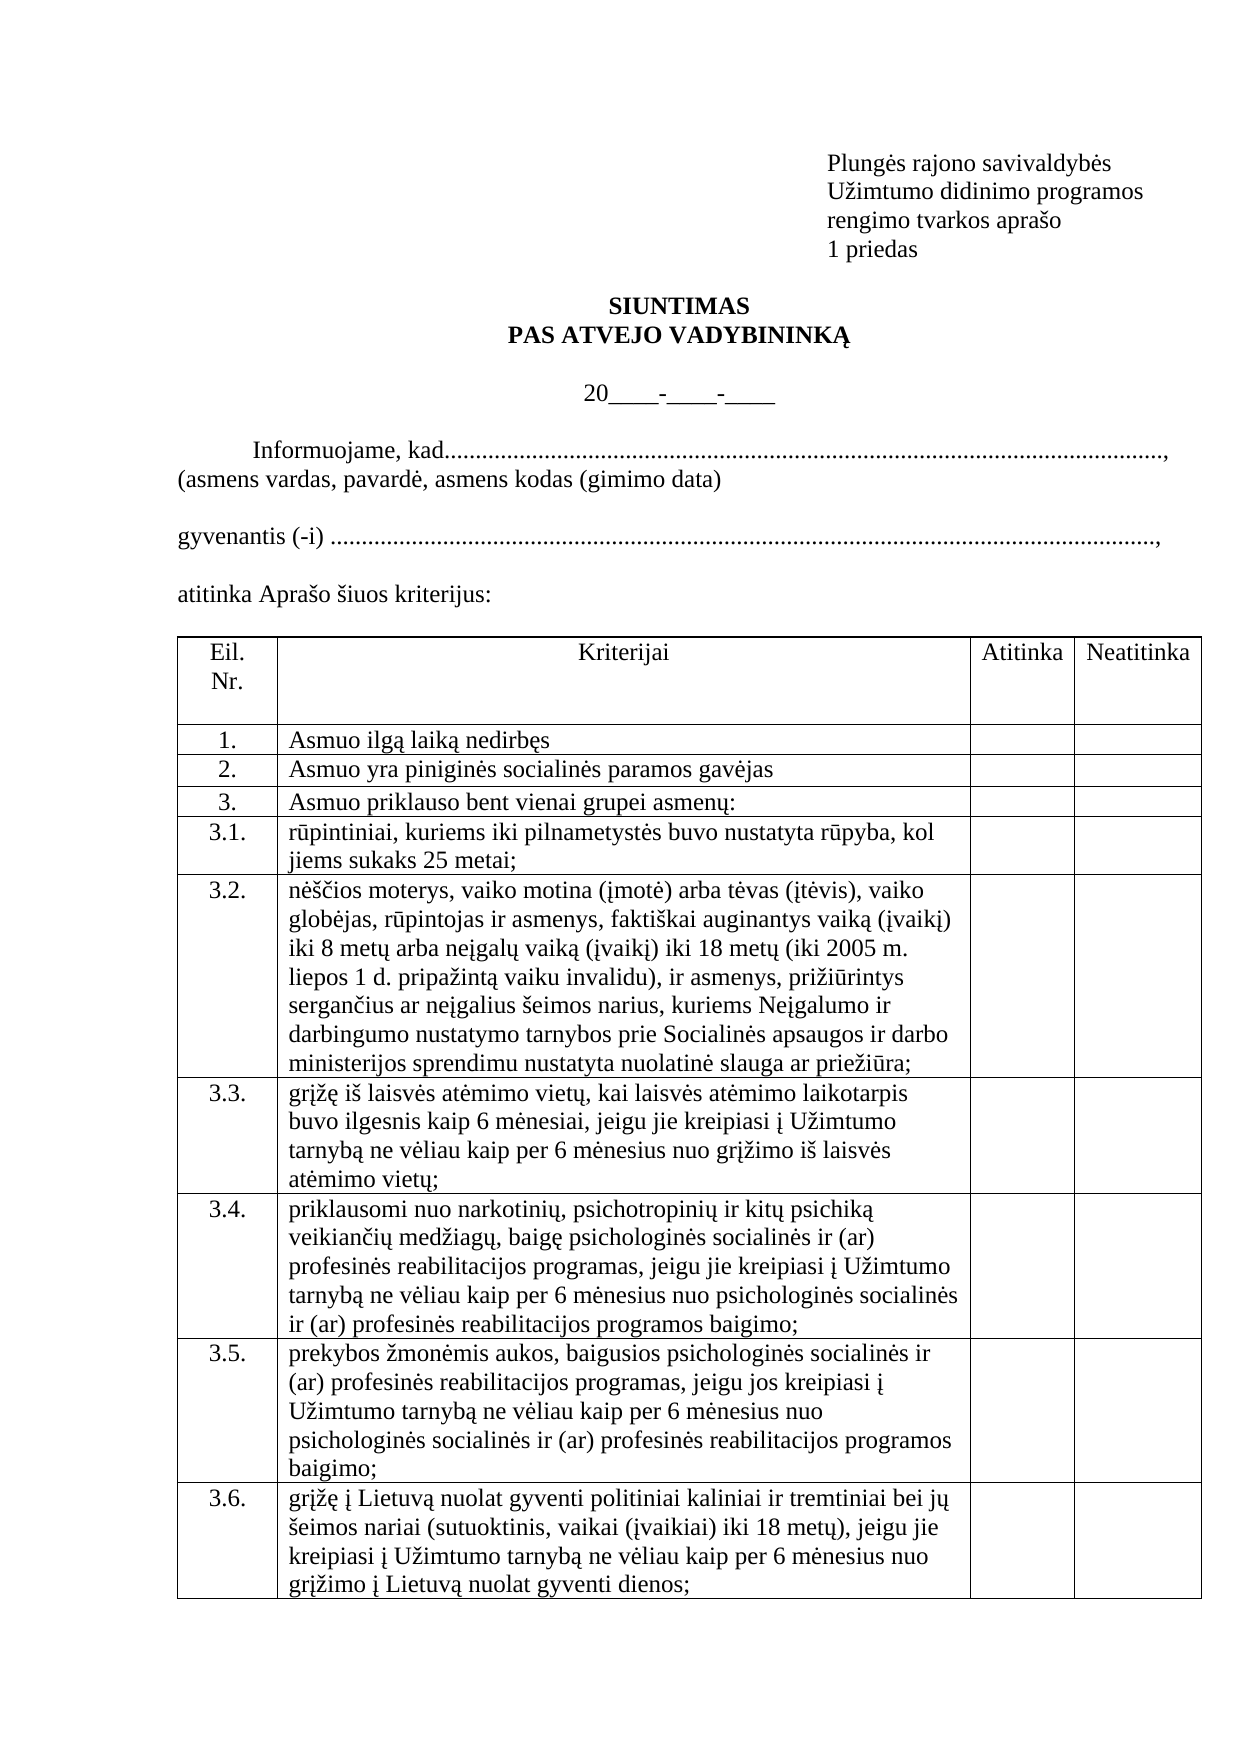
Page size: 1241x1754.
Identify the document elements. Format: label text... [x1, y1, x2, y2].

text gyvenantis (-i) ...................................................................................................................................., [177, 521, 1181, 550]
table_cell [1075, 725, 1201, 753]
table_header Atitinka [971, 638, 1074, 724]
table_cell 2. [178, 755, 277, 786]
table_cell priklausomi nuo narkotinių, psichotropinių ir kitų psichiką veikiančių medžiagų, baigę psichologinės socialinės ir (ar) profesinės reabilitacijos programas, jeigu jie kreipiasi į Užimtumo tarnybą ne vėliau kaip per 6 mėnesius nuo psichologinės socialinės ir (ar) profesinės reabilitacijos programos baigimo; [278, 1194, 970, 1337]
table_cell Asmuo ilgą laiką nedirbęs [278, 725, 970, 753]
table_header Eil. Nr. [178, 638, 277, 724]
text SIUNTIMAS [177, 291, 1181, 320]
text Informuojame, kad..................................................................................................................., [177, 435, 1181, 464]
table_cell [1075, 1483, 1201, 1598]
table_cell [1075, 875, 1201, 1077]
table_header Kriterijai [278, 638, 970, 724]
table_cell nėščios moterys, vaiko motina (įmotė) arba tėvas (įtėvis), vaiko globėjas, rūpintojas ir asmenys, faktiškai auginantys vaiką (įvaikį) iki 8 metų arba neįgalų vaiką (įvaikį) iki 18 metų (iki 2005 m. liepos 1 d. pripažintą vaiku invalidu), ir asmenys, prižiūrintys sergančius ar neįgalius šeimos narius, kuriems Neįgalumo ir darbingumo nustatymo tarnybos prie Socialinės apsaugos ir darbo ministerijos sprendimu nustatyta nuolatinė slauga ar priežiūra; [278, 875, 970, 1077]
table_cell 3.6. [178, 1483, 277, 1598]
table_cell [1075, 1078, 1201, 1193]
table_cell [971, 817, 1074, 874]
table_cell [971, 787, 1074, 816]
table_cell [1075, 1339, 1201, 1482]
table_cell [971, 1483, 1074, 1598]
text rengimo tvarkos aprašo [177, 205, 1181, 234]
table_cell 3.4. [178, 1194, 277, 1337]
table_cell [971, 725, 1074, 753]
table_cell [971, 1078, 1074, 1193]
table_cell Asmuo yra piniginės socialinės paramos gavėjas [278, 755, 970, 786]
table_cell 3.1. [178, 817, 277, 874]
text 20____-____-____ [177, 378, 1181, 406]
table_cell [971, 1339, 1074, 1482]
table_cell grįžę į Lietuvą nuolat gyventi politiniai kaliniai ir tremtiniai bei jų šeimos nariai (sutuoktinis, vaikai (įvaikiai) iki 18 metų), jeigu jie kreipiasi į Užimtumo tarnybą ne vėliau kaip per 6 mėnesius nuo grįžimo į Lietuvą nuolat gyventi dienos; [278, 1483, 970, 1598]
text Užimtumo didinimo programos [177, 176, 1181, 205]
table_cell [1075, 1194, 1201, 1337]
table_cell 3. [178, 787, 277, 816]
table_cell [1075, 787, 1201, 816]
table_cell [1075, 817, 1201, 874]
text (asmens vardas, pavardė, asmens kodas (gimimo data) [177, 464, 1181, 493]
text 1 priedas [177, 234, 1181, 263]
table_cell prekybos žmonėmis aukos, baigusios psichologinės socialinės ir (ar) profesinės reabilitacijos programas, jeigu jos kreipiasi į Užimtumo tarnybą ne vėliau kaip per 6 mėnesius nuo psichologinės socialinės ir (ar) profesinės reabilitacijos programos baigimo; [278, 1339, 970, 1482]
text Plungės rajono savivaldybės [177, 148, 1181, 176]
table_header Neatitinka [1075, 638, 1201, 724]
table_cell grįžę iš laisvės atėmimo vietų, kai laisvės atėmimo laikotarpis buvo ilgesnis kaip 6 mėnesiai, jeigu jie kreipiasi į Užimtumo tarnybą ne vėliau kaip per 6 mėnesius nuo grįžimo iš laisvės atėmimo vietų; [278, 1078, 970, 1193]
table_cell 3.2. [178, 875, 277, 1077]
table_cell 3.5. [178, 1339, 277, 1482]
table_cell Asmuo priklauso bent vienai grupei asmenų: [278, 787, 970, 816]
text atitinka Aprašo šiuos kriterijus: [177, 579, 1181, 608]
text PAS ATVEJO VADYBININKĄ [177, 320, 1181, 349]
table_cell 1. [178, 725, 277, 753]
table_cell rūpintiniai, kuriems iki pilnametystės buvo nustatyta rūpyba, kol jiems sukaks 25 metai; [278, 817, 970, 874]
table_cell [1075, 755, 1201, 786]
table_cell 3.3. [178, 1078, 277, 1193]
table_cell [971, 875, 1074, 1077]
table_cell [971, 755, 1074, 786]
table_cell [971, 1194, 1074, 1337]
